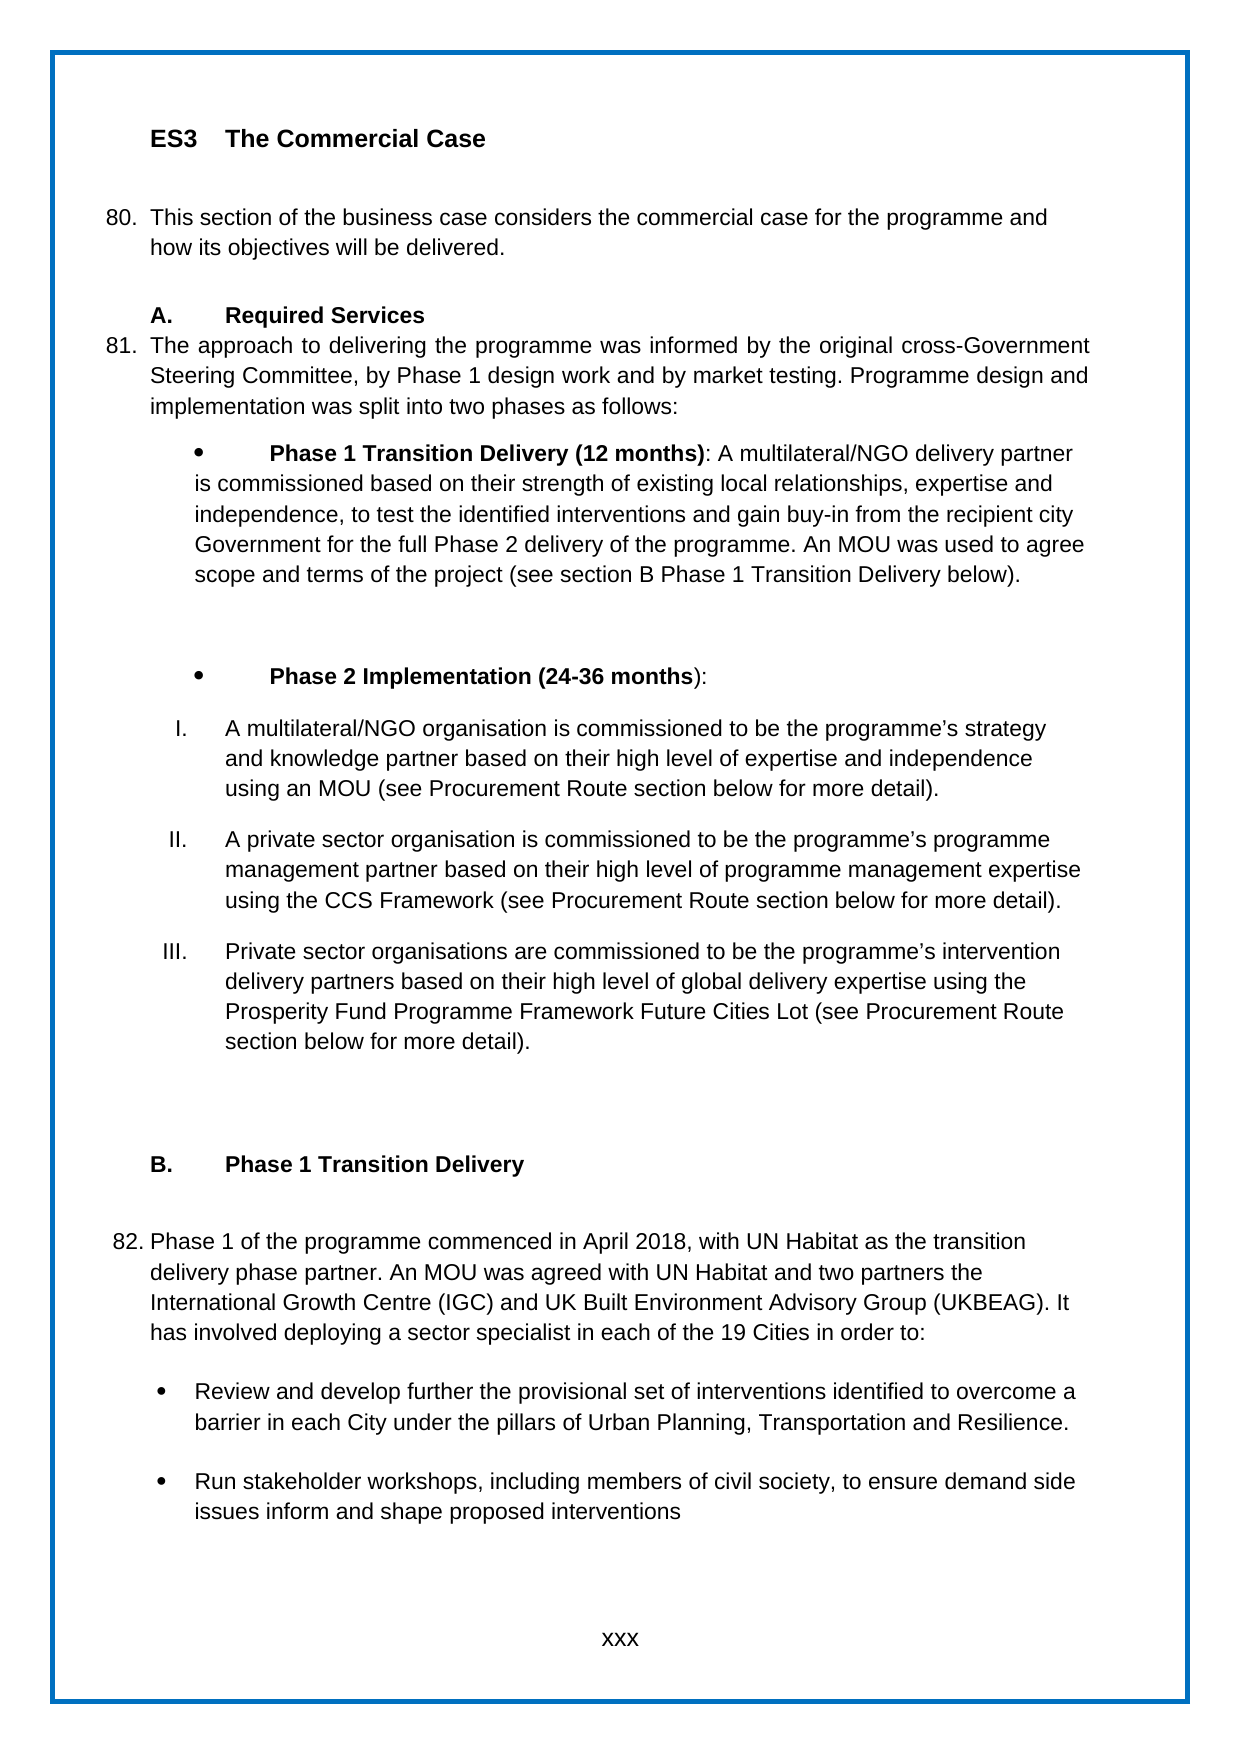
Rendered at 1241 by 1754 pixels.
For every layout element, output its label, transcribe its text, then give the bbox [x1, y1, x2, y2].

list Phase 1 Transition Delivery (12 months): A multilateral/NGO delivery partner is commissioned based on their strength of existing local relationships, expertise and independence, to test the identified interventions and gain buy-in from the recipient city Government for the full Phase 2 delivery of the programme. An MOU was used to agree scope and terms of the project (see section B Phase 1 Transition Delivery below). [194, 439, 1090, 587]
list The approach to delivering the programme was informed by the original cross-Government Steering Committee, by Phase 1 design work and by market testing. Programme design and implementation was split into two phases as follows: [106, 332, 1090, 419]
list Phase 1 of the programme commenced in April 2018, with UN Habitat as the transition delivery phase partner. An MOU was agreed with UN Habitat and two partners the International Growth Centre (IGC) and UK Built Environment Advisory Group (UKBEAG). It has involved deploying a sector specialist in each of the 19 Cities in order to: [112, 1228, 1090, 1345]
list A multilateral/NGO organisation is commissioned to be the programme’s strategy and knowledge partner based on their high level of expertise and independence using an MOU (see Procurement Route section below for more detail). [187, 715, 1090, 801]
list A private sector organisation is commissioned to be the programme’s programme management partner based on their high level of programme management expertise using the CCS Framework (see Procurement Route section below for more detail). [187, 826, 1090, 913]
subtitle Phase 1 Transition Delivery [150, 1151, 1090, 1177]
subtitle The Commercial Case [150, 124, 1090, 152]
list This section of the business case considers the commercial case for the programme and how its objectives will be delivered. [106, 204, 1090, 261]
list Review and develop further the provisional set of interventions identified to overcome a barrier in each City under the pillars of Urban Planning, Transportation and Resilience. [157, 1378, 1090, 1435]
subtitle Required Services [150, 302, 1090, 328]
list Phase 2 Implementation (24-36 months): [194, 663, 1090, 690]
list Run stakeholder workshops, including members of civil society, to ensure demand side issues inform and shape proposed interventions [157, 1468, 1090, 1524]
list Private sector organisations are commissioned to be the programme’s intervention delivery partners based on their high level of global delivery expertise using the Prosperity Fund Programme Framework Future Cities Lot (see Procurement Route section below for more detail). [187, 938, 1090, 1054]
